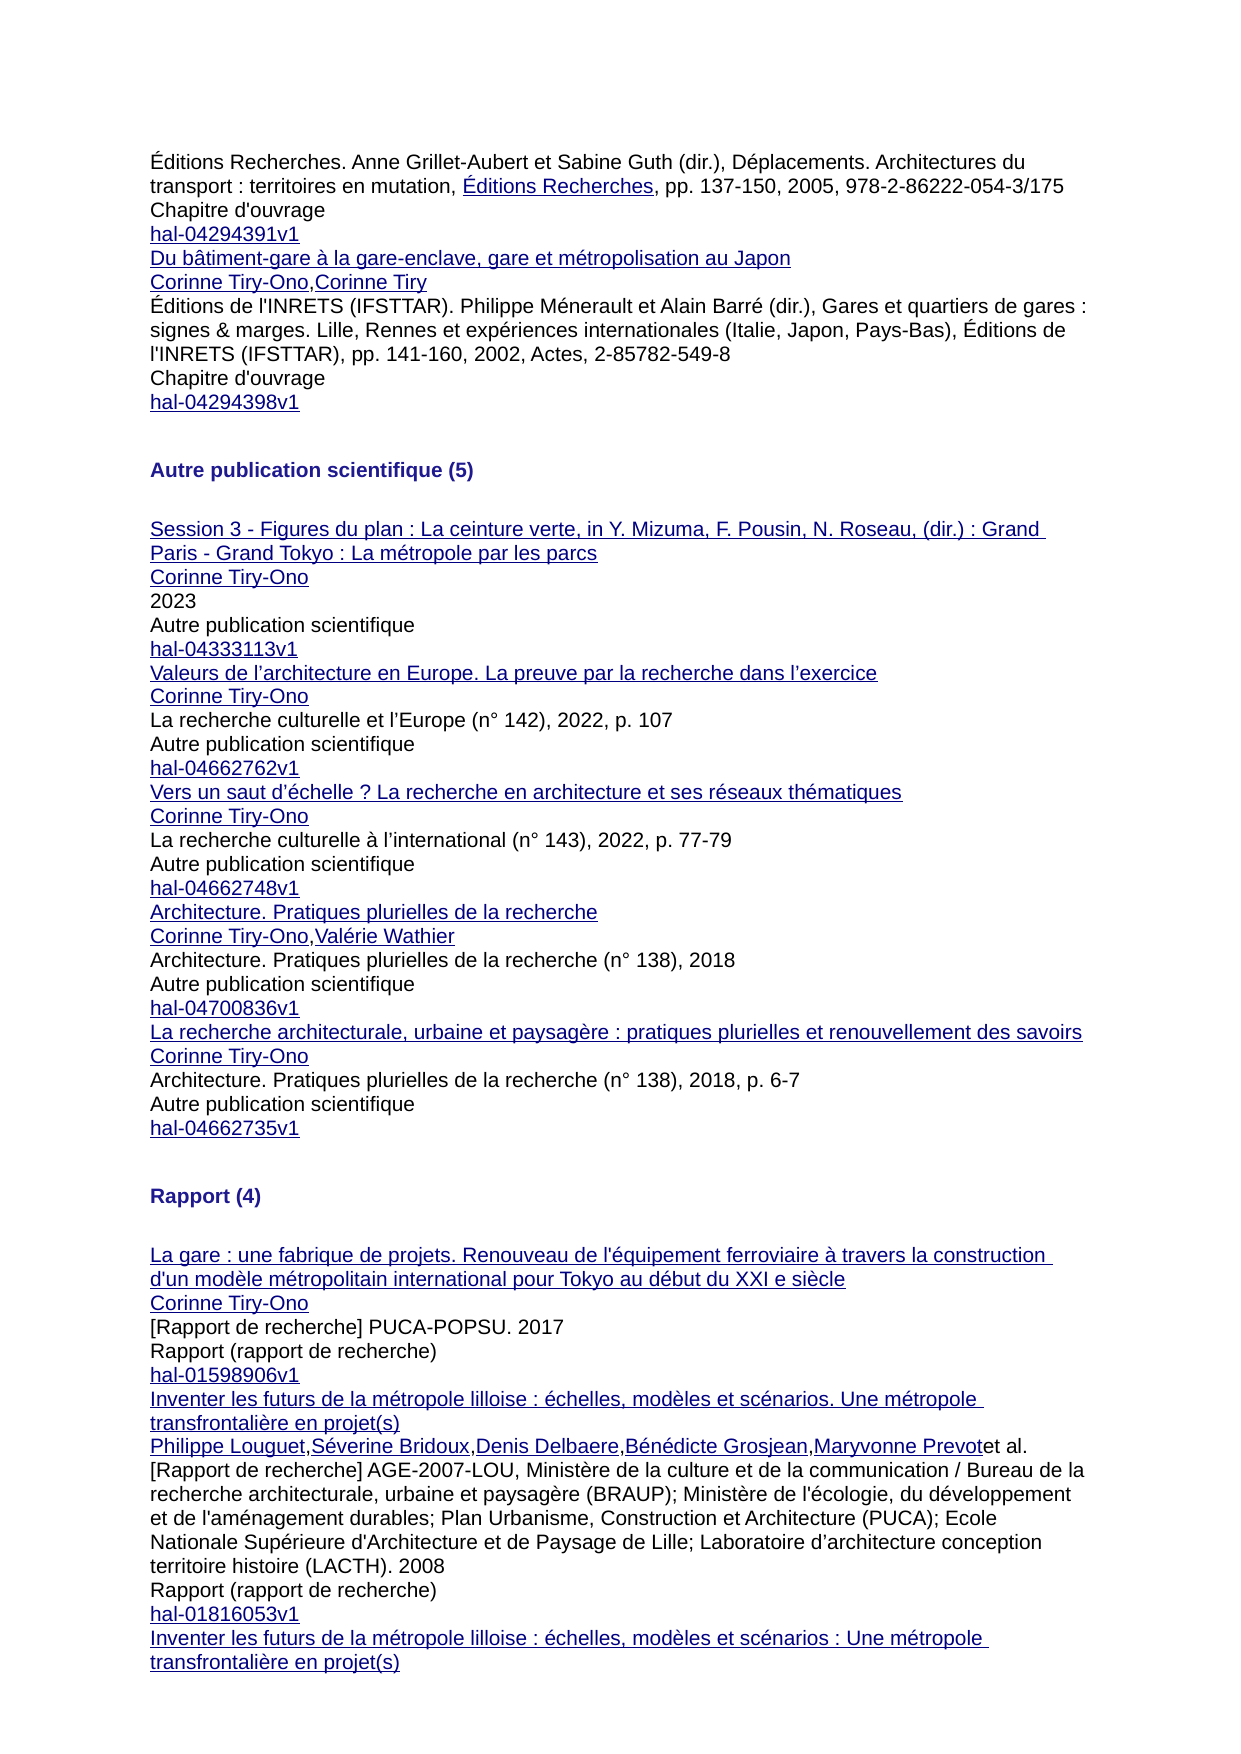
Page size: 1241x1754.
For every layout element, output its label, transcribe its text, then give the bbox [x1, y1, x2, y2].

subtitle Rapport (4) [150, 1184, 1090, 1208]
table_cell Architecture. Pratiques plurielles de la recherche Corinne Tiry-Ono,Valérie Wathier Architecture. Pratiques plurielles de la recherche (n° 138), 2018 Autre publication scientifique hal-04700836v1 [150, 900, 1090, 1020]
table_cell Valeurs de l’architecture en Europe. La preuve par la recherche dans l’exercice Corinne Tiry-Ono La recherche culturelle et l’Europe (n° 142), 2022, p. 107 Autre publication scientifique hal-04662762v1 [150, 660, 1090, 780]
table_cell Vers un saut d’échelle ? La recherche en architecture et ses réseaux thématiques Corinne Tiry-Ono La recherche culturelle à l’international (n° 143), 2022, p. 77-79 Autre publication scientifique hal-04662748v1 [150, 780, 1090, 900]
subtitle Autre publication scientifique (5) [150, 458, 1090, 482]
table_header Session 3 - Figures du plan : La ceinture verte, in Y. Mizuma, F. Pousin, N. Roseau, (dir.) : Grand Paris - Grand Tokyo : La métropole par les parcs Corinne Tiry-Ono 2023 Autre publication scientifique hal-04333113v1 [150, 517, 1090, 660]
table_cell La recherche architecturale, urbaine et paysagère : pratiques plurielles et renouvellement des savoirs Corinne Tiry-Ono Architecture. Pratiques plurielles de la recherche (n° 138), 2018, p. 6-7 Autre publication scientifique hal-04662735v1 [150, 1020, 1090, 1139]
table_cell Du bâtiment-gare à la gare-enclave, gare et métropolisation au Japon Corinne Tiry-Ono,Corinne Tiry Éditions de l'INRETS (IFSTTAR). Philippe Ménerault et Alain Barré (dir.), Gares et quartiers de gares : signes & marges. Lille, Rennes et expériences internationales (Italie, Japon, Pays-Bas), Éditions de l'INRETS (IFSTTAR), pp. 141-160, 2002, Actes, 2-85782-549-8 Chapitre d'ouvrage hal-04294398v1 [150, 246, 1090, 413]
table_cell Inventer les futurs de la métropole lilloise : échelles, modèles et scénarios : Une métropole transfrontalière en projet(s) [150, 1626, 1090, 1674]
table_cell Inventer les futurs de la métropole lilloise : échelles, modèles et scénarios. Une métropole transfrontalière en projet(s) Philippe Louguet,Séverine Bridoux,Denis Delbaere,Bénédicte Grosjean,Maryvonne Prevotet al. [Rapport de recherche] AGE-2007-LOU, Ministère de la culture et de la communication / Bureau de la recherche architecturale, urbaine et paysagère (BRAUP); Ministère de l'écologie, du développement et de l'aménagement durables; Plan Urbanisme, Construction et Architecture (PUCA); Ecole Nationale Supérieure d'Architecture et de Paysage de Lille; Laboratoire d’architecture conception territoire histoire (LACTH). 2008 Rapport (rapport de recherche) hal-01816053v1 [150, 1386, 1090, 1626]
table_header La gare : une fabrique de projets. Renouveau de l'équipement ferroviaire à travers la construction d'un modèle métropolitain international pour Tokyo au début du XXI e siècle Corinne Tiry-Ono [Rapport de recherche] PUCA-POPSU. 2017 Rapport (rapport de recherche) hal-01598906v1 [150, 1243, 1090, 1386]
table_cell Éditions Recherches. Anne Grillet-Aubert et Sabine Guth (dir.), Déplacements. Architectures du transport : territoires en mutation, Éditions Recherches, pp. 137-150, 2005, 978-2-86222-054-3/175 Chapitre d'ouvrage hal-04294391v1 [150, 150, 1090, 246]
